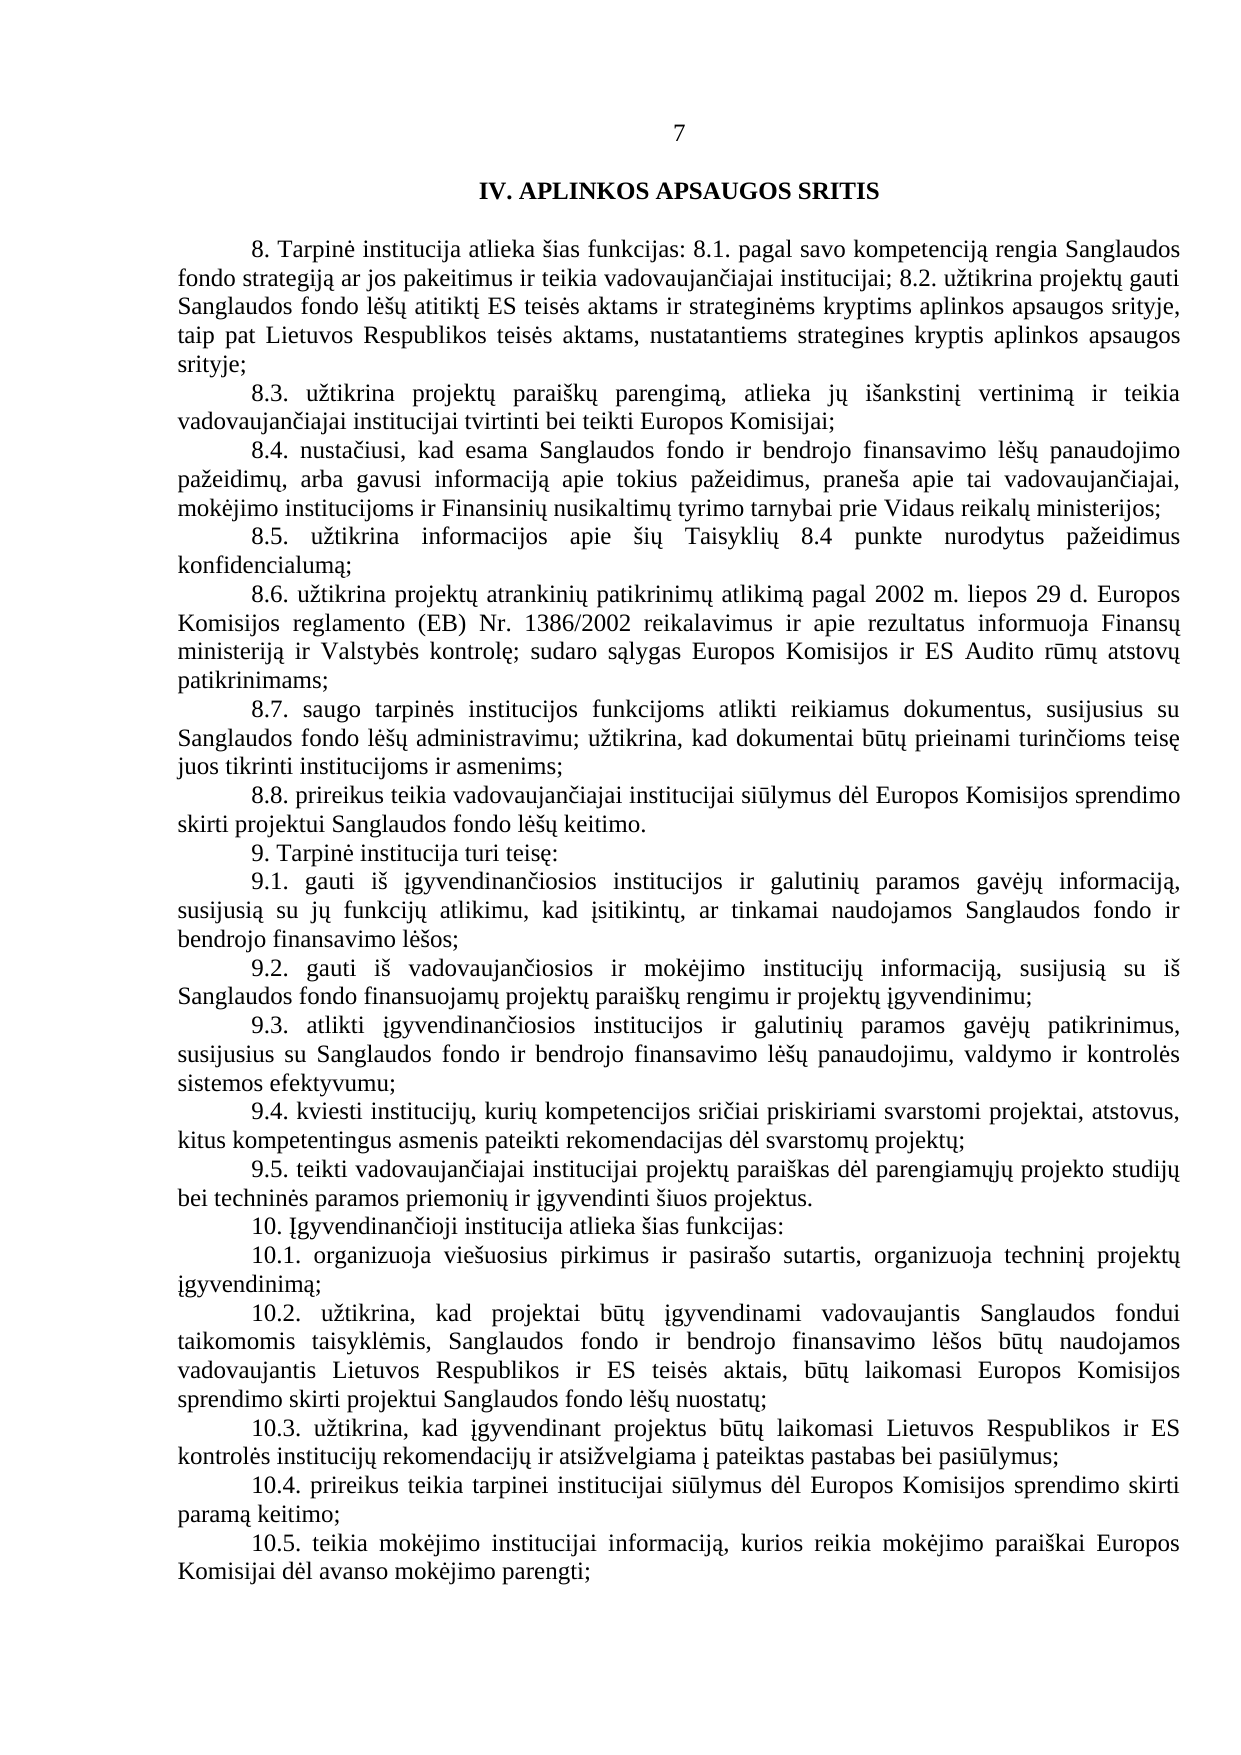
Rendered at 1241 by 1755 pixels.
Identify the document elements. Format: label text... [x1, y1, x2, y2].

text 8.6. užtikrina projektų atrankinių patikrinimų atlikimą pagal 2002 m. liepos 29 d. Europos Komisijos reglamento (EB) Nr. 1386/2002 reikalavimus ir apie rezultatus informuoja Finansų ministeriją ir Valstybės kontrolę; sudaro sąlygas Europos Komisijos ir ES Audito rūmų atstovų patikrinimams; [177, 579, 1181, 694]
text 8.7. saugo tarpinės institucijos funkcijoms atlikti reikiamus dokumentus, susijusius su Sanglaudos fondo lėšų administravimu; užtikrina, kad dokumentai būtų prieinami turinčioms teisę juos tikrinti institucijoms ir asmenims; [177, 694, 1181, 780]
text 8. Tarpinė institucija atlieka šias funkcijas: 8.1. pagal savo kompetenciją rengia Sanglaudos fondo strategiją ar jos pakeitimus ir teikia vadovaujančiajai institucijai; 8.2. užtikrina projektų gauti Sanglaudos fondo lėšų atitiktį ES teisės aktams ir strateginėms kryptims aplinkos apsaugos srityje, taip pat Lietuvos Respublikos teisės aktams, nustatantiems strategines kryptis aplinkos apsaugos srityje; [177, 234, 1181, 378]
text 8.5. užtikrina informacijos apie šių Taisyklių 8.4 punkte nurodytus pažeidimus konfidencialumą; [177, 521, 1181, 579]
text 10. Įgyvendinančioji institucija atlieka šias funkcijas: [177, 1211, 1181, 1240]
text 10.4. prireikus teikia tarpinei institucijai siūlymus dėl Europos Komisijos sprendimo skirti paramą keitimo; [177, 1470, 1181, 1528]
text IV. APLINKOS APSAUGOS SRITIS [177, 176, 1181, 205]
text 9.1. gauti iš įgyvendinančiosios institucijos ir galutinių paramos gavėjų informaciją, susijusią su jų funkcijų atlikimu, kad įsitikintų, ar tinkamai naudojamos Sanglaudos fondo ir bendrojo finansavimo lėšos; [177, 866, 1181, 953]
text 10.1. organizuoja viešuosius pirkimus ir pasirašo sutartis, organizuoja techninį projektų įgyvendinimą; [177, 1240, 1181, 1298]
text 8.8. prireikus teikia vadovaujančiajai institucijai siūlymus dėl Europos Komisijos sprendimo skirti projektui Sanglaudos fondo lėšų keitimo. [177, 780, 1181, 838]
text 9.4. kviesti institucijų, kurių kompetencijos sričiai priskiriami svarstomi projektai, atstovus, kitus kompetentingus asmenis pateikti rekomendacijas dėl svarstomų projektų; [177, 1096, 1181, 1154]
text 10.5. teikia mokėjimo institucijai informaciją, kurios reikia mokėjimo paraiškai Europos Komisijai dėl avanso mokėjimo parengti; [177, 1528, 1181, 1585]
text 9.2. gauti iš vadovaujančiosios ir mokėjimo institucijų informaciją, susijusią su iš Sanglaudos fondo finansuojamų projektų paraiškų rengimu ir projektų įgyvendinimu; [177, 953, 1181, 1010]
text 9.3. atlikti įgyvendinančiosios institucijos ir galutinių paramos gavėjų patikrinimus, susijusius su Sanglaudos fondo ir bendrojo finansavimo lėšų panaudojimu, valdymo ir kontrolės sistemos efektyvumu; [177, 1010, 1181, 1096]
text 9.5. teikti vadovaujančiajai institucijai projektų paraiškas dėl parengiamųjų projekto studijų bei techninės paramos priemonių ir įgyvendinti šiuos projektus. [177, 1154, 1181, 1211]
text 9. Tarpinė institucija turi teisę: [177, 838, 1181, 866]
text 10.3. užtikrina, kad įgyvendinant projektus būtų laikomasi Lietuvos Respublikos ir ES kontrolės institucijų rekomendacijų ir atsižvelgiama į pateiktas pastabas bei pasiūlymus; [177, 1413, 1181, 1470]
text 10.2. užtikrina, kad projektai būtų įgyvendinami vadovaujantis Sanglaudos fondui taikomomis taisyklėmis, Sanglaudos fondo ir bendrojo finansavimo lėšos būtų naudojamos vadovaujantis Lietuvos Respublikos ir ES teisės aktais, būtų laikomasi Europos Komisijos sprendimo skirti projektui Sanglaudos fondo lėšų nuostatų; [177, 1298, 1181, 1413]
text 8.3. užtikrina projektų paraiškų parengimą, atlieka jų išankstinį vertinimą ir teikia vadovaujančiajai institucijai tvirtinti bei teikti Europos Komisijai; [177, 378, 1181, 435]
text 8.4. nustačiusi, kad esama Sanglaudos fondo ir bendrojo finansavimo lėšų panaudojimo pažeidimų, arba gavusi informaciją apie tokius pažeidimus, praneša apie tai vadovaujančiajai, mokėjimo institucijoms ir Finansinių nusikaltimų tyrimo tarnybai prie Vidaus reikalų ministerijos; [177, 435, 1181, 521]
